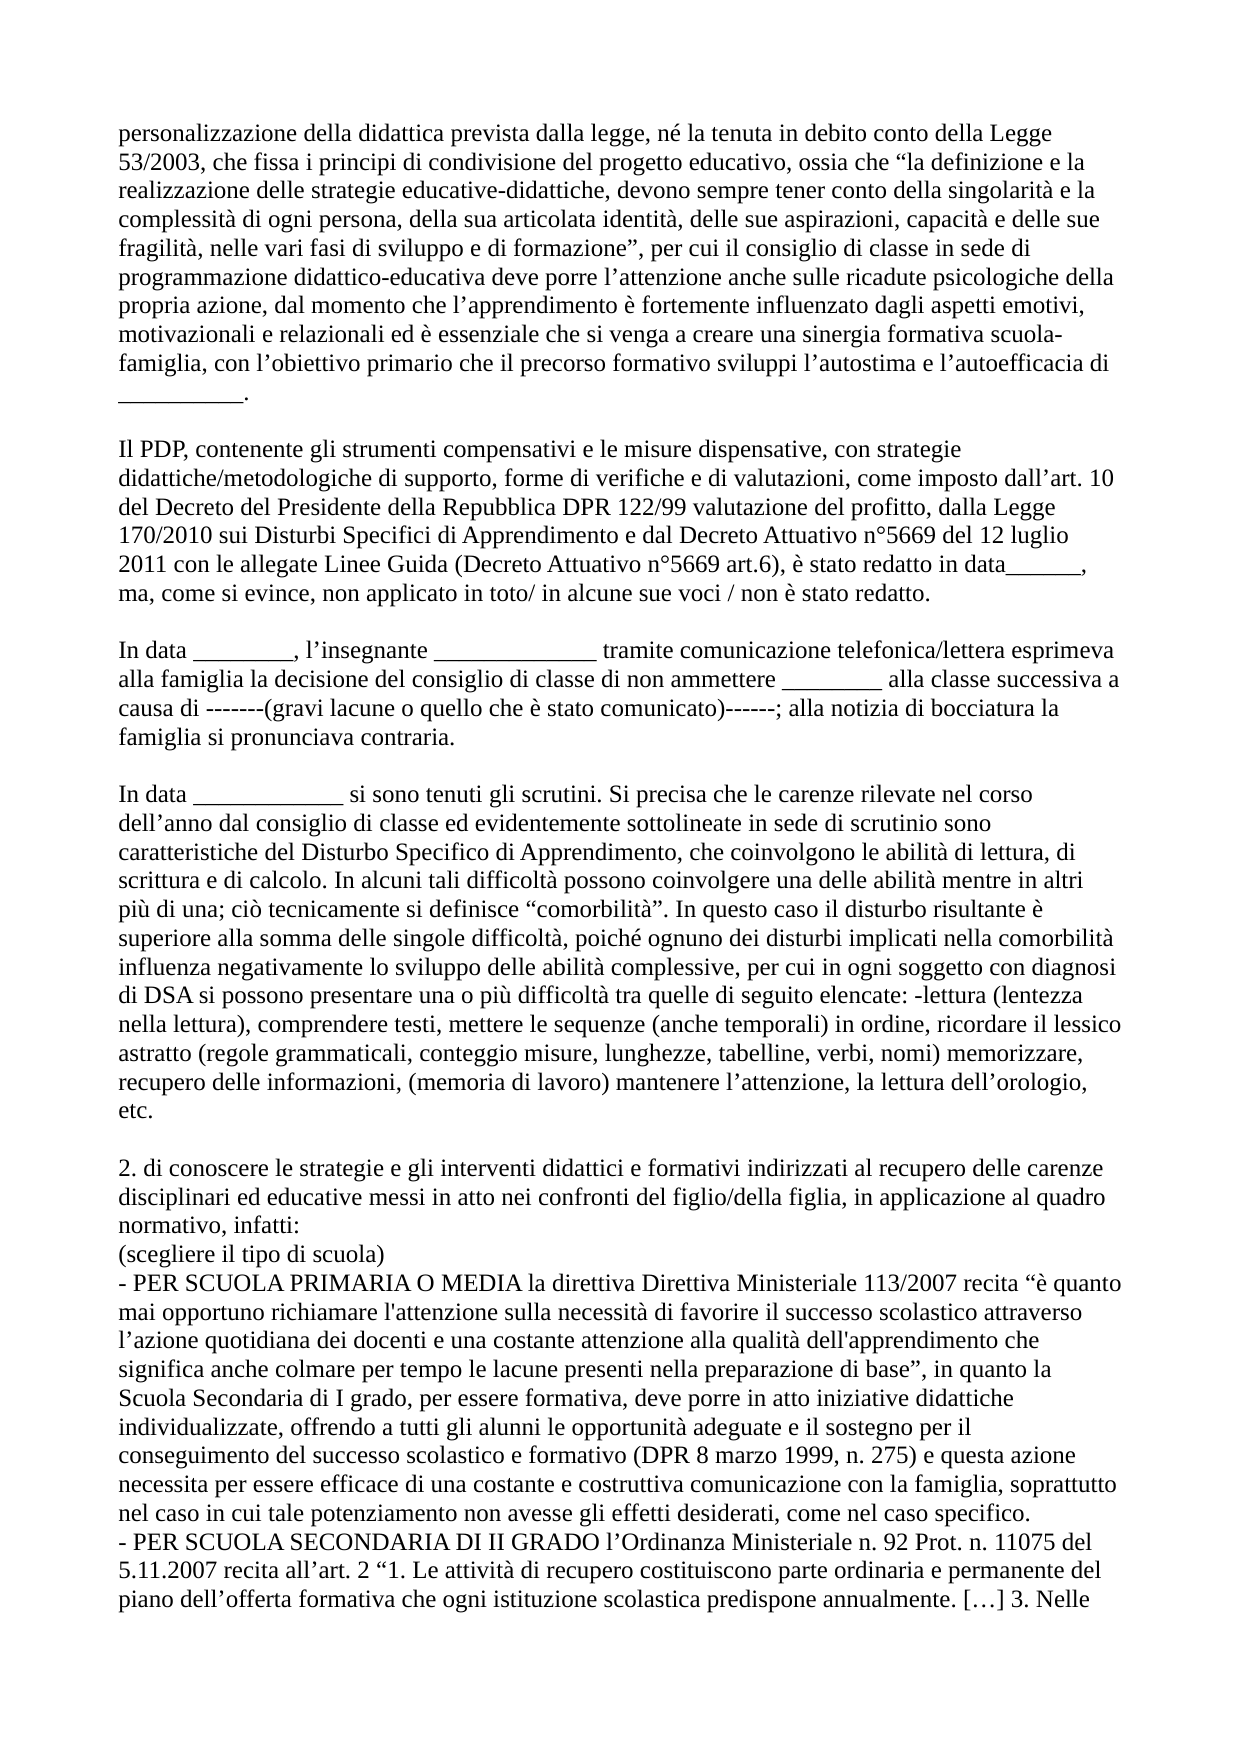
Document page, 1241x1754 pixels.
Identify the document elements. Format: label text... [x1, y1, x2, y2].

text personalizzazione della didattica prevista dalla legge, né la tenuta in debito conto della Legge 53/2003, che fissa i principi di condivisione del progetto educativo, ossia che “la definizione e la realizzazione delle strategie educative-didattiche, devono sempre tener conto della singolarità e la complessità di ogni persona, della sua articolata identità, delle sue aspirazioni, capacità e delle sue fragilità, nelle vari fasi di sviluppo e di formazione”, per cui il consiglio di classe in sede di programmazione didattico-educativa deve porre l’attenzione anche sulle ricadute psicologiche della propria azione, dal momento che l’apprendimento è fortemente influenzato dagli aspetti emotivi, motivazionali e relazionali ed è essenziale che si venga a creare una sinergia formativa scuola-famiglia, con l’obiettivo primario che il precorso formativo sviluppi l’autostima e l’autoefficacia di __________. Il PDP, contenente gli strumenti compensativi e le misure dispensative, con strategie didattiche/metodologiche di supporto, forme di verifiche e di valutazioni, come imposto dall’art. 10 del Decreto del Presidente della Repubblica DPR 122/99 valutazione del profitto, dalla Legge 170/2010 sui Disturbi Specifici di Apprendimento e dal Decreto Attuativo n°5669 del 12 luglio 2011 con le allegate Linee Guida (Decreto Attuativo n°5669 art.6), è stato redatto in data______, ma, come si evince, non applicato in toto/ in alcune sue voci / non è stato redatto. In data ________, l’insegnante _____________ tramite comunicazione telefonica/lettera esprimeva alla famiglia la decisione del consiglio di classe di non ammettere ________ alla classe successiva a causa di -------(gravi lacune o quello che è stato comunicato)------; alla notizia di bocciatura la famiglia si pronunciava contraria. In data ____________ si sono tenuti gli scrutini. Si precisa che le carenze rilevate nel corso dell’anno dal consiglio di classe ed evidentemente sottolineate in sede di scrutinio sono caratteristiche del Disturbo Specifico di Apprendimento, che coinvolgono le abilità di lettura, di scrittura e di calcolo. In alcuni tali difficoltà possono coinvolgere una delle abilità mentre in altri più di una; ciò tecnicamente si definisce “comorbilità”. In questo caso il disturbo risultante è superiore alla somma delle singole difficoltà, poiché ognuno dei disturbi implicati nella comorbilità influenza negativamente lo sviluppo delle abilità complessive, per cui in ogni soggetto con diagnosi di DSA si possono presentare una o più difficoltà tra quelle di seguito elencate: -lettura (lentezza nella lettura), comprendere testi, mettere le sequenze (anche temporali) in ordine, ricordare il lessico astratto (regole grammaticali, conteggio misure, lunghezze, tabelline, verbi, nomi) memorizzare, recupero delle informazioni, (memoria di lavoro) mantenere l’attenzione, la lettura dell’orologio, etc. 2. di conoscere le strategie e gli interventi didattici e formativi indirizzati al recupero delle carenze disciplinari ed educative messi in atto nei confronti del figlio/della figlia, in applicazione al quadro normativo, infatti: (scegliere il tipo di scuola) - PER SCUOLA PRIMARIA O MEDIA la direttiva Direttiva Ministeriale 113/2007 recita “è quanto mai opportuno richiamare l'attenzione sulla necessità di favorire il successo scolastico attraverso l’azione quotidiana dei docenti e una costante attenzione alla qualità dell'apprendimento che significa anche colmare per tempo le lacune presenti nella preparazione di base”, in quanto la Scuola Secondaria di I grado, per essere formativa, deve porre in atto iniziative didattiche individualizzate, offrendo a tutti gli alunni le opportunità adeguate e il sostegno per il conseguimento del successo scolastico e formativo (DPR 8 marzo 1999, n. 275) e questa azione necessita per essere efficace di una costante e costruttiva comunicazione con la famiglia, soprattutto nel caso in cui tale potenziamento non avesse gli effetti desiderati, come nel caso specifico. - PER SCUOLA SECONDARIA DI II GRADO l’Ordinanza Ministeriale n. 92 Prot. n. 11075 del 5.11.2007 recita all’art. 2 “1. Le attività di recupero costituiscono parte ordinaria e permanente del piano dell’offerta formativa che ogni istituzione scolastica predispone annualmente. […] 3. Nelle [118, 118, 1122, 1613]
